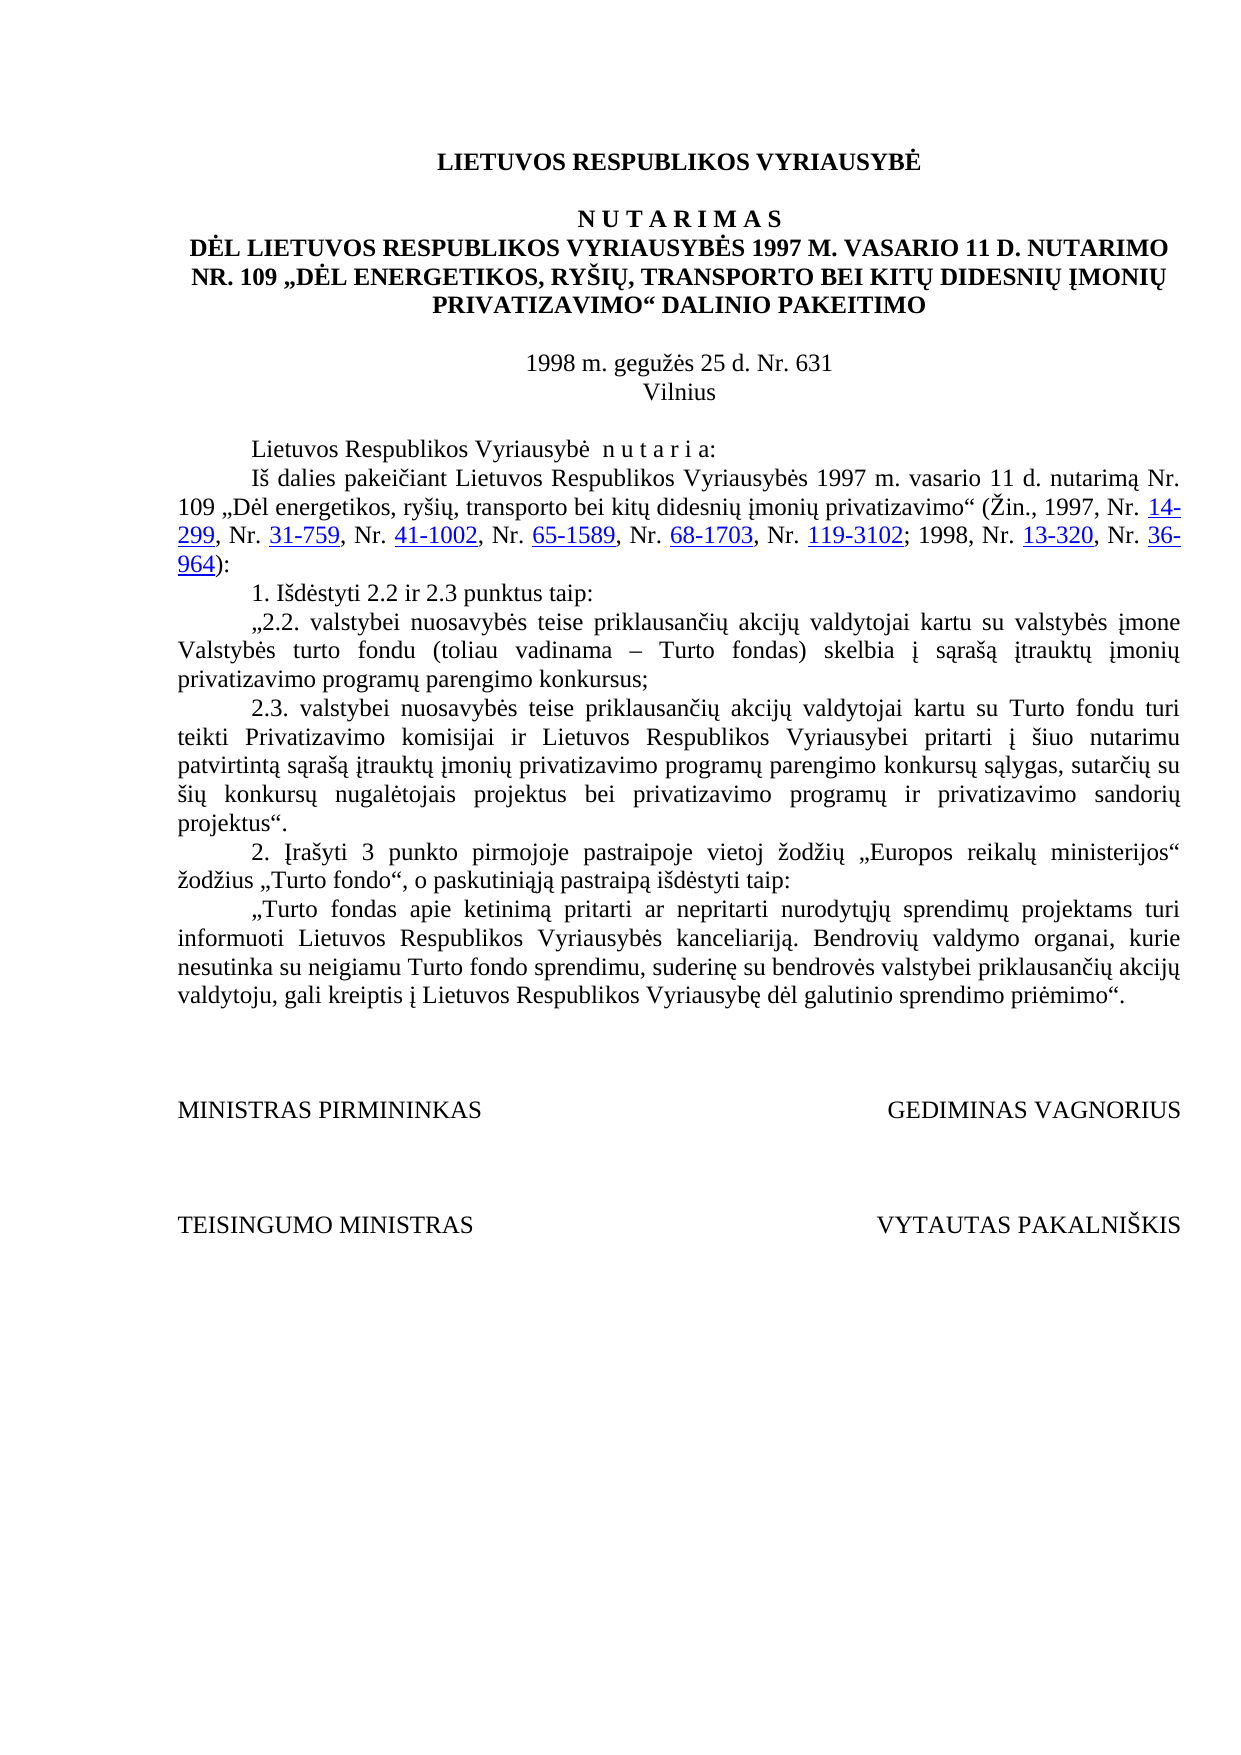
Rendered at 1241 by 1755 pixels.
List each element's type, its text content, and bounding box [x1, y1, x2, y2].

text 2. Įrašyti 3 punkto pirmojoje pastraipoje vietoj žodžių „Europos reikalų ministerijos“ žodžius „Turto fondo“, o paskutiniąją pastraipą išdėstyti taip: [177, 837, 1181, 894]
text 1. Išdėstyti 2.2 ir 2.3 punktus taip: [177, 578, 1181, 607]
text 2.3. valstybei nuosavybės teise priklausančių akcijų valdytojai kartu su Turto fondu turi teikti Privatizavimo komisijai ir Lietuvos Respublikos Vyriausybei pritarti į šiuo nutarimu patvirtintą sąrašą įtrauktų įmonių privatizavimo programų parengimo konkursų sąlygas, sutarčių su šių konkursų nugalėtojais projektus bei privatizavimo programų ir privatizavimo sandorių projektus“. [177, 693, 1181, 837]
text MINISTRAS PIRMININKAS GEDIMINAS VAGNORIUS [177, 1096, 1181, 1124]
text LIETUVOS RESPUBLIKOS VYRIAUSYBĖ [177, 147, 1181, 176]
text Lietuvos Respublikos Vyriausybė nutaria: [177, 434, 1181, 463]
text DĖL LIETUVOS RESPUBLIKOS VYRIAUSYBĖS 1997 M. VASARIO 11 D. NUTARIMO NR. 109 „DĖL ENERGETIKOS, RYŠIŲ, TRANSPORTO BEI KITŲ DIDESNIŲ ĮMONIŲ PRIVATIZAVIMO“ DALINIO PAKEITIMO [177, 233, 1181, 319]
text 1998 m. gegužės 25 d. Nr. 631 [177, 348, 1181, 377]
text „2.2. valstybei nuosavybės teise priklausančių akcijų valdytojai kartu su valstybės įmone Valstybės turto fondu (toliau vadinama – Turto fondas) skelbia į sąrašą įtrauktų įmonių privatizavimo programų parengimo konkursus; [177, 607, 1181, 693]
text „Turto fondas apie ketinimą pritarti ar nepritarti nurodytųjų sprendimų projektams turi informuoti Lietuvos Respublikos Vyriausybės kanceliariją. Bendrovių valdymo organai, kurie nesutinka su neigiamu Turto fondo sprendimu, suderinę su bendrovės valstybei priklausančių akcijų valdytoju, gali kreiptis į Lietuvos Respublikos Vyriausybę dėl galutinio sprendimo priėmimo“. [177, 894, 1181, 1009]
text Vilnius [177, 377, 1181, 406]
text TEISINGUMO MINISTRAS VYTAUTAS PAKALNIŠKIS [177, 1211, 1181, 1239]
text N U T A R I M A S [177, 204, 1181, 233]
text Iš dalies pakeičiant Lietuvos Respublikos Vyriausybės 1997 m. vasario 11 d. nutarimą Nr. 109 „Dėl energetikos, ryšių, transporto bei kitų didesnių įmonių privatizavimo“ (Žin., 1997, Nr. 14-299, Nr. 31-759, Nr. 41-1002, Nr. 65-1589, Nr. 68-1703, Nr. 119-3102; 1998, Nr. 13-320, Nr. 36-964): [177, 463, 1181, 578]
